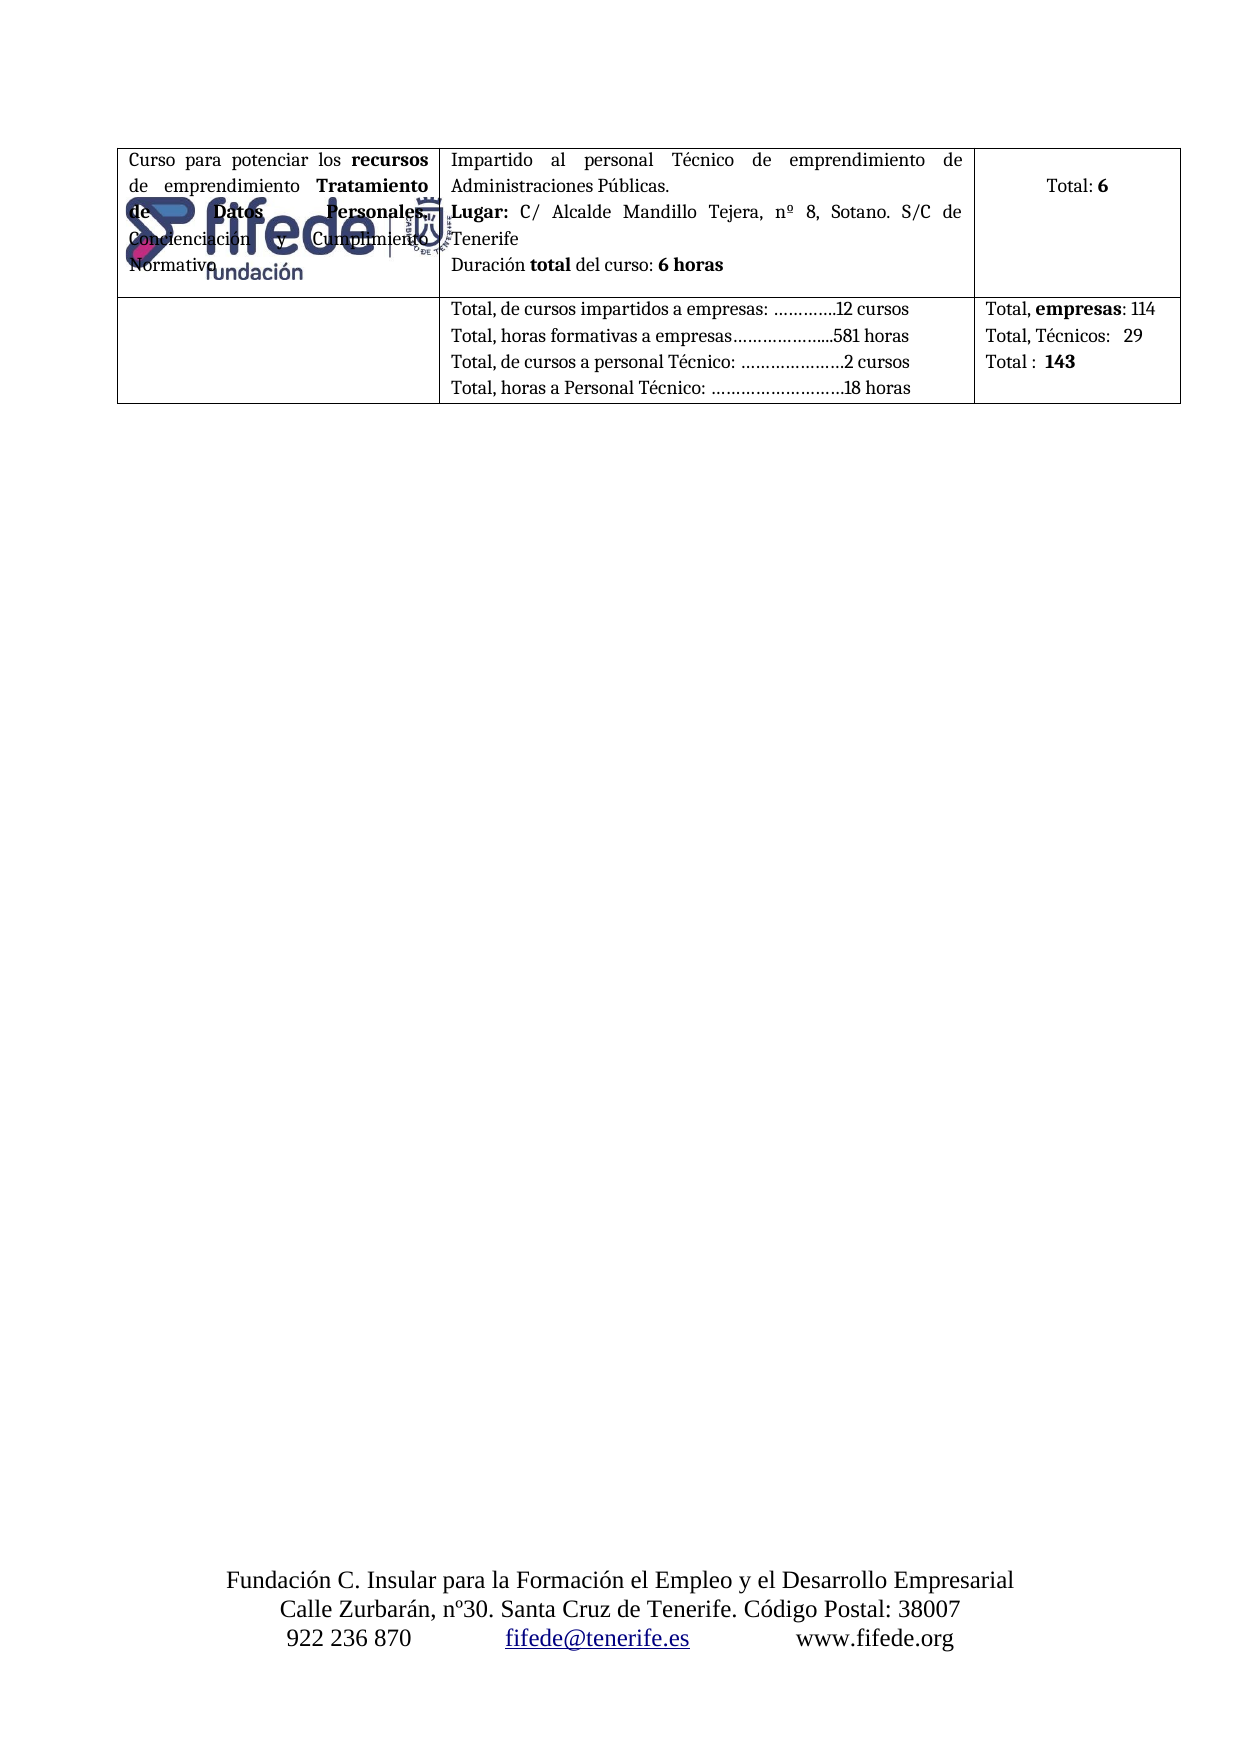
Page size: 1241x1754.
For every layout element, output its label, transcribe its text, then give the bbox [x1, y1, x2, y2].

table_cell Impartido al personal Técnico de emprendimiento de Administraciones Públicas. Lugar: C/ Alcalde Mandillo Tejera, nº 8, Sotano. S/C de Tenerife Duración total del curso: 6 horas [440, 149, 974, 297]
table_cell Total, de cursos impartidos a empresas: ………….12 cursos Total, horas formativas a empresas………………...581 horas Total, de cursos a personal Técnico: …………………2 cursos Total, horas a Personal Técnico: ………………………18 horas [440, 298, 974, 403]
table_cell Total: 6 [975, 149, 1180, 297]
table_cell Curso para potenciar los recursos de emprendimiento Tratamiento de Datos Personales. Concienciación y Cumplimiento Normativo [118, 149, 439, 297]
table_cell Total, empresas: 114 Total, Técnicos: 29 Total : 143 [975, 298, 1180, 403]
table_cell [118, 298, 439, 403]
